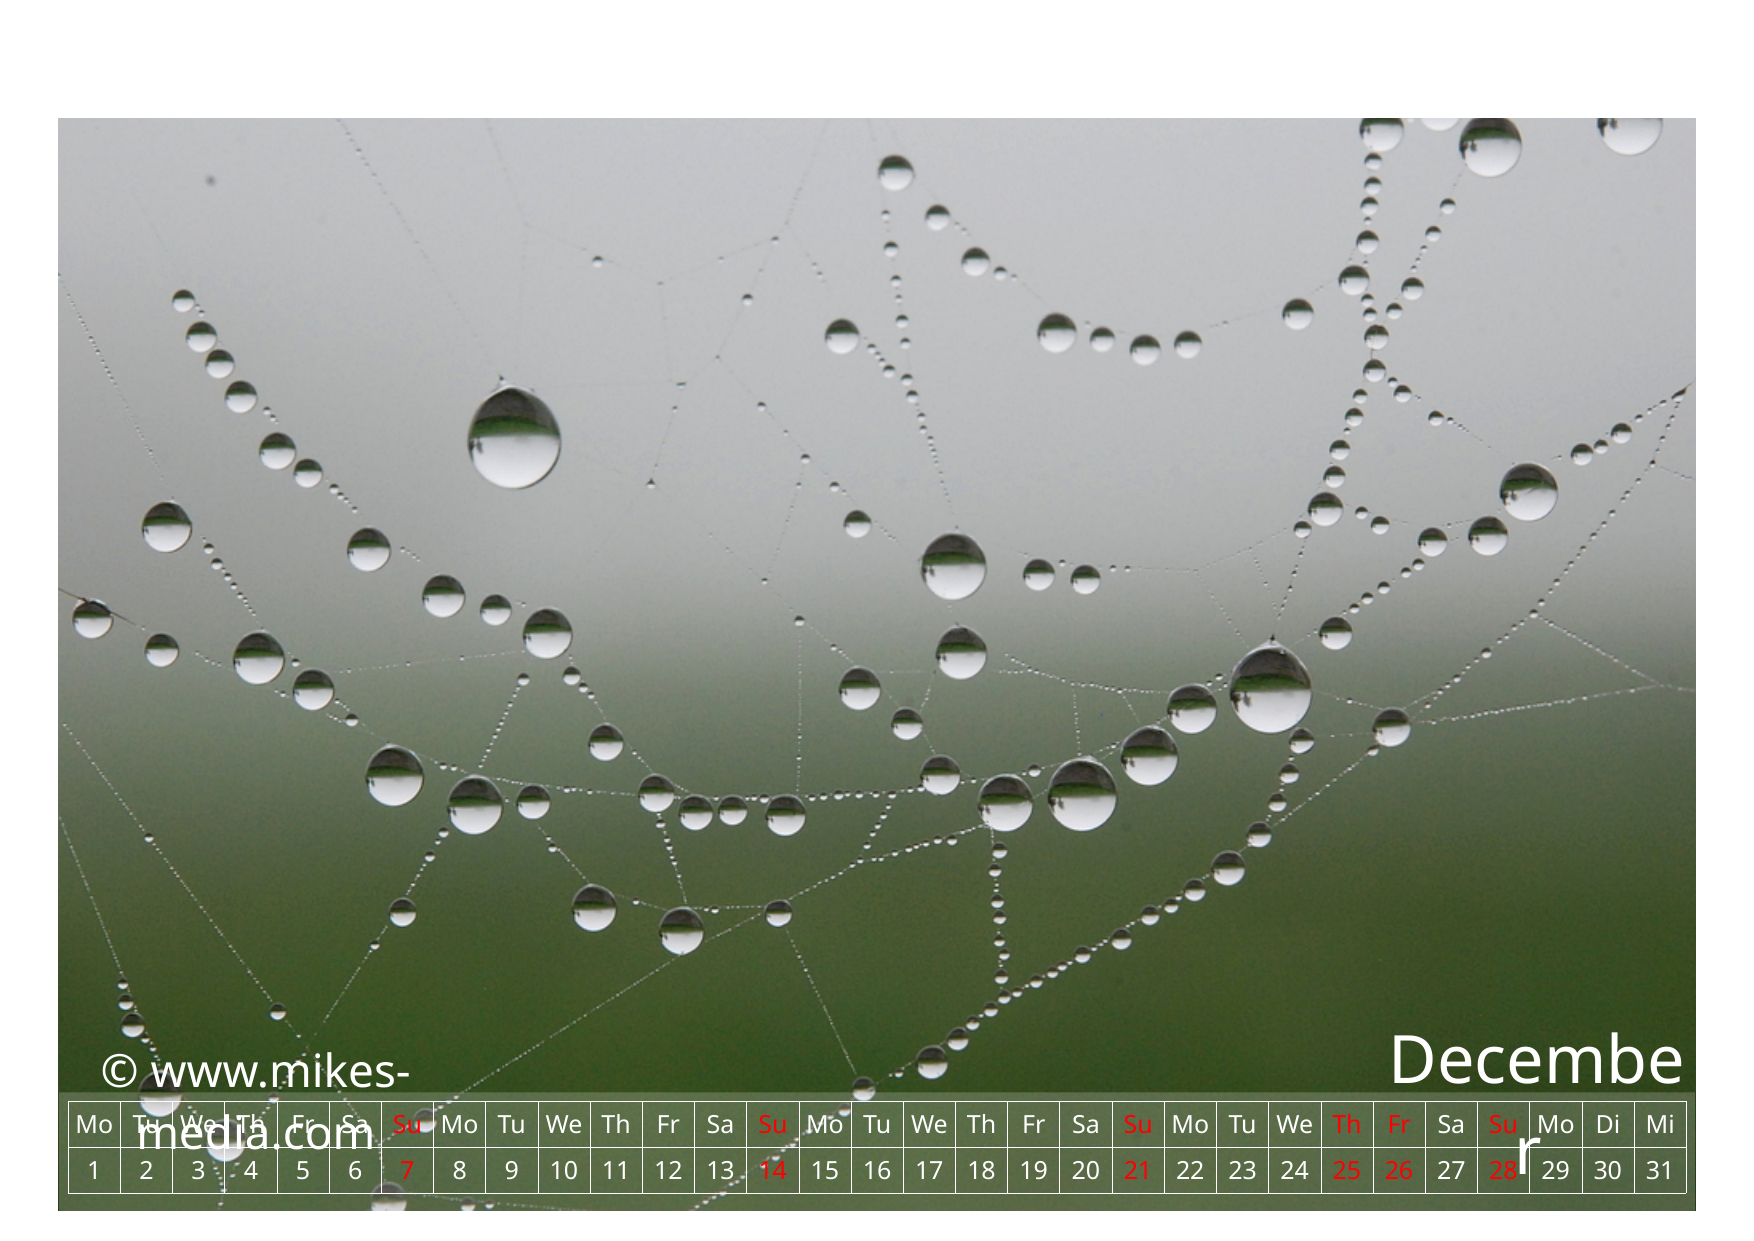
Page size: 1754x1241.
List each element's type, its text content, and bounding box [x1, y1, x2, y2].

table_cell 3 [173, 1163, 224, 1192]
table_header Fr [1374, 1102, 1378, 1147]
table_cell 18 [956, 1148, 1007, 1192]
table_header Th [1322, 1102, 1373, 1147]
table_cell 20 [1060, 1148, 1112, 1192]
table_cell 11 [591, 1148, 642, 1192]
table_cell 4 [225, 1163, 277, 1192]
table_cell 25 [1322, 1148, 1373, 1192]
table_cell 8 [434, 1148, 485, 1192]
table_header Fr [1008, 1102, 1059, 1147]
table_cell 23 [1217, 1148, 1268, 1192]
table_cell 21 [1113, 1148, 1164, 1192]
table_cell 19 [1008, 1148, 1059, 1192]
table_header Fr [643, 1102, 694, 1147]
table_cell 2 [121, 1163, 172, 1192]
table_cell 16 [852, 1148, 903, 1192]
table_header Th [591, 1102, 642, 1147]
table_cell 1 [69, 1163, 120, 1192]
table_cell 22 [1165, 1148, 1216, 1192]
table_cell 15 [800, 1148, 851, 1192]
table_cell 17 [904, 1148, 955, 1192]
table_header Tu [486, 1102, 538, 1147]
table_header Sa [695, 1102, 746, 1147]
table_cell 9 [486, 1148, 538, 1192]
table_header We [539, 1102, 590, 1147]
table_cell 6 [330, 1163, 381, 1192]
picture [58, 118, 1696, 1211]
table_cell 10 [539, 1148, 590, 1192]
table_header Sa [1060, 1102, 1112, 1147]
table_header Mo [452, 1102, 485, 1147]
table_cell 13 [695, 1148, 746, 1192]
table_header We [904, 1102, 955, 1147]
table_header Tu [852, 1102, 903, 1147]
table_cell 14 [747, 1148, 799, 1192]
table_header We [1269, 1102, 1321, 1147]
table_header Mo [800, 1102, 851, 1147]
table_cell 24 [1269, 1148, 1321, 1192]
table_header Su [1113, 1102, 1164, 1147]
table_header Mo [1165, 1102, 1216, 1147]
text © www.mikes-media.com [59, 1038, 452, 1163]
table_cell 26 [1374, 1148, 1378, 1192]
table_cell 12 [643, 1148, 694, 1192]
table_header Th [956, 1102, 1007, 1147]
table_header Su [747, 1102, 799, 1147]
table_header Tu [1217, 1102, 1268, 1147]
table_cell 5 [278, 1163, 329, 1192]
table_cell 7 [382, 1163, 433, 1192]
text December [1378, 1012, 1695, 1194]
